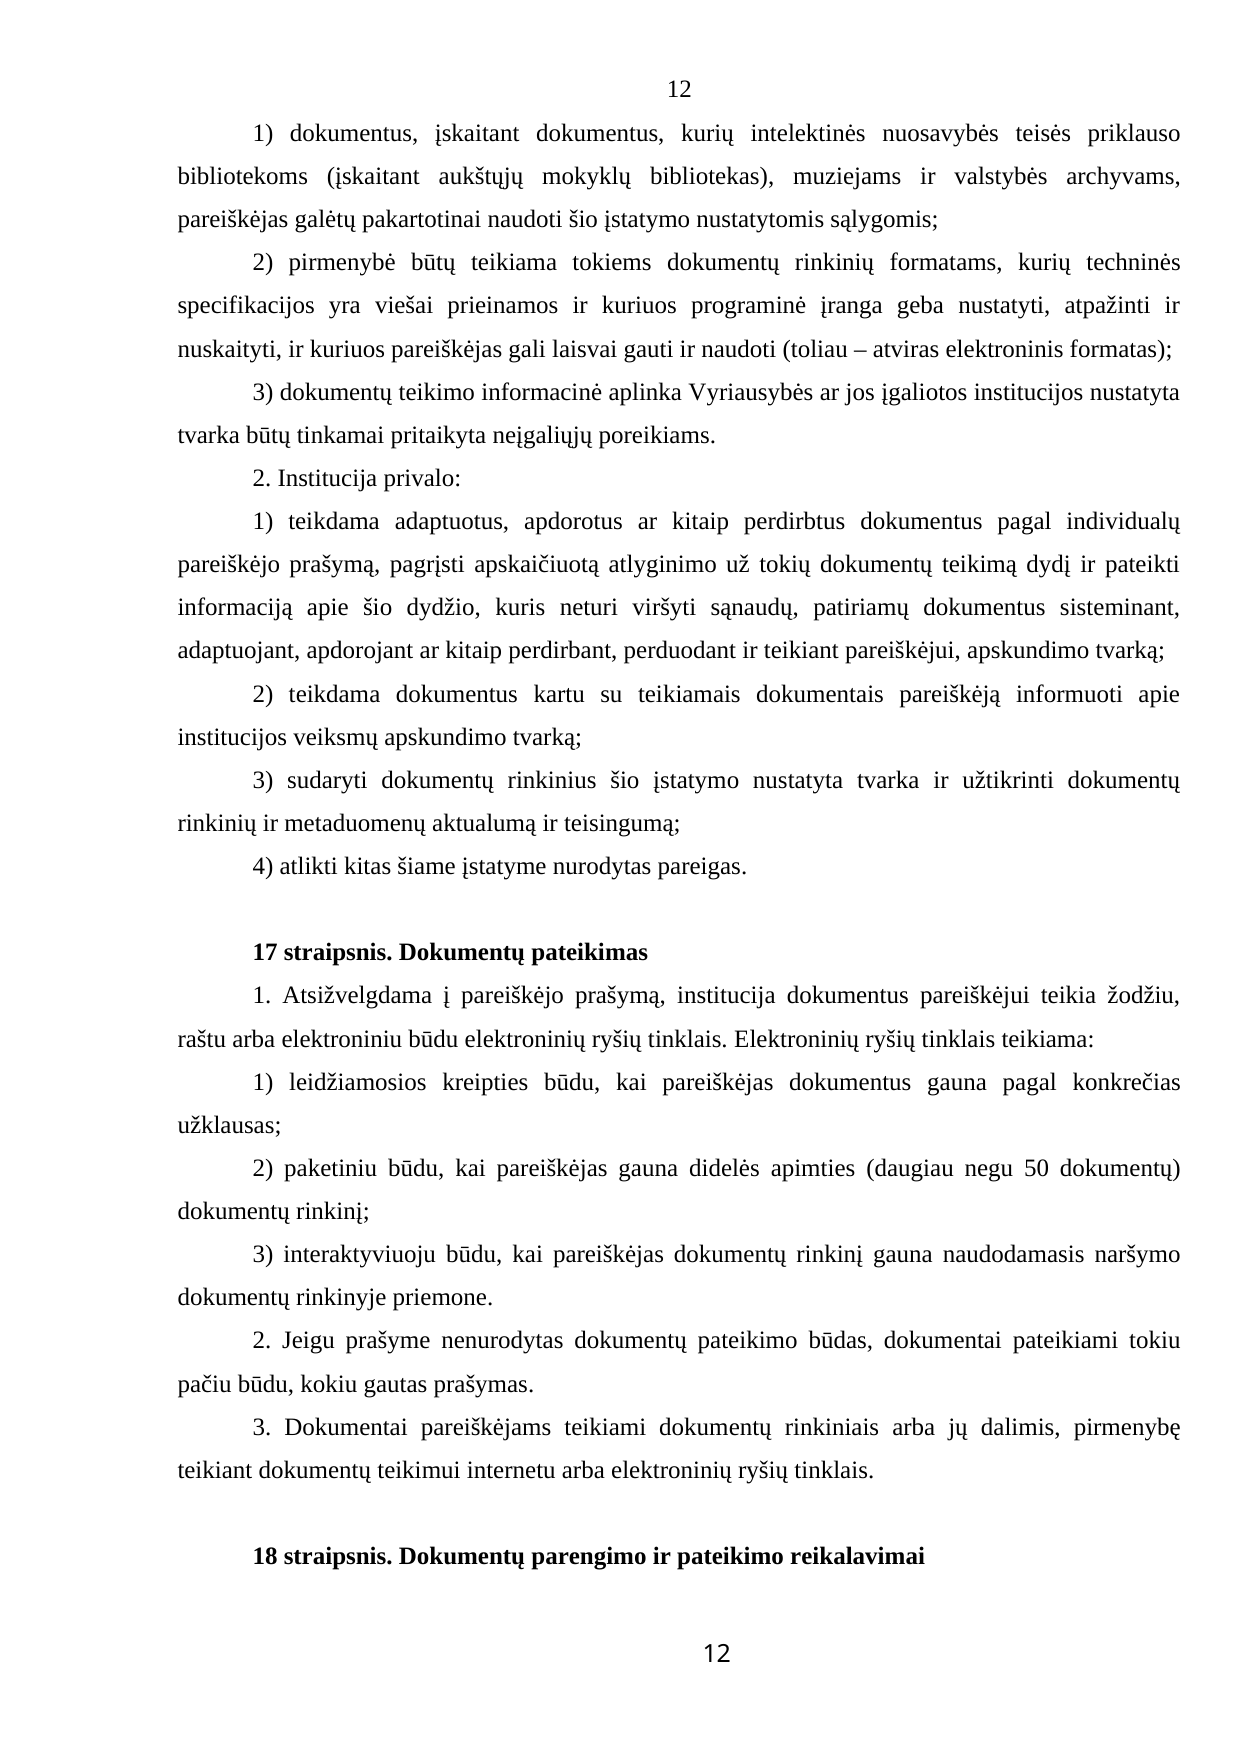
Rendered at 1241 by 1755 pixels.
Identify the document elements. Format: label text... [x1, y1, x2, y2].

text 2. Jeigu prašyme nenurodytas dokumentų pateikimo būdas, dokumentai pateikiami tokiu pačiu būdu, kokiu gautas prašymas. [177, 1326, 1181, 1397]
text 2) pirmenybė būtų teikiama tokiems dokumentų rinkinių formatams, kurių techninės specifikacijos yra viešai prieinamos ir kuriuos programinė įranga geba nustatyti, atpažinti ir nuskaityti, ir kuriuos pareiškėjas gali laisvai gauti ir naudoti (toliau – atviras elektroninis formatas); [177, 247, 1181, 362]
text 1) leidžiamosios kreipties būdu, kai pareiškėjas dokumentus gauna pagal konkrečias užklausas; [177, 1067, 1181, 1139]
text 1) dokumentus, įskaitant dokumentus, kurių intelektinės nuosavybės teisės priklauso bibliotekoms (įskaitant aukštųjų mokyklų bibliotekas), muziejams ir valstybės archyvams, pareiškėjas galėtų pakartotinai naudoti šio įstatymo nustatytomis sąlygomis; [177, 118, 1181, 233]
text 3) interaktyviuoju būdu, kai pareiškėjas dokumentų rinkinį gauna naudodamasis naršymo dokumentų rinkinyje priemone. [177, 1239, 1181, 1311]
text 3) sudaryti dokumentų rinkinius šio įstatymo nustatyta tvarka ir užtikrinti dokumentų rinkinių ir metaduomenų aktualumą ir teisingumą; [177, 765, 1181, 837]
text 3) dokumentų teikimo informacinė aplinka Vyriausybės ar jos įgaliotos institucijos nustatyta tvarka būtų tinkamai pritaikyta neįgaliųjų poreikiams. [177, 377, 1181, 449]
text 2. Institucija privalo: [177, 463, 1181, 492]
text 4) atlikti kitas šiame įstatyme nurodytas pareigas. [177, 851, 1181, 880]
text 1. Atsižvelgdama į pareiškėjo prašymą, institucija dokumentus pareiškėjui teikia žodžiu, raštu arba elektroniniu būdu elektroninių ryšių tinklais. Elektroninių ryšių tinklais teikiama: [177, 981, 1181, 1052]
text 2) teikdama dokumentus kartu su teikiamais dokumentais pareiškėją informuoti apie institucijos veiksmų apskundimo tvarką; [177, 679, 1181, 751]
text 17 straipsnis. Dokumentų pateikimas [177, 937, 1181, 966]
text 2) paketiniu būdu, kai pareiškėjas gauna didelės apimties (daugiau negu 50 dokumentų) dokumentų rinkinį; [177, 1153, 1181, 1225]
text 18 straipsnis. Dokumentų parengimo ir pateikimo reikalavimai [177, 1541, 1181, 1570]
text 1) teikdama adaptuotus, apdorotus ar kitaip perdirbtus dokumentus pagal individualų pareiškėjo prašymą, pagrįsti apskaičiuotą atlyginimo už tokių dokumentų teikimą dydį ir pateikti informaciją apie šio dydžio, kuris neturi viršyti sąnaudų, patiriamų dokumentus sisteminant, adaptuojant, apdorojant ar kitaip perdirbant, perduodant ir teikiant pareiškėjui, apskundimo tvarką; [177, 506, 1181, 664]
text 3. Dokumentai pareiškėjams teikiami dokumentų rinkiniais arba jų dalimis, pirmenybę teikiant dokumentų teikimui internetu arba elektroninių ryšių tinklais. [177, 1412, 1181, 1484]
